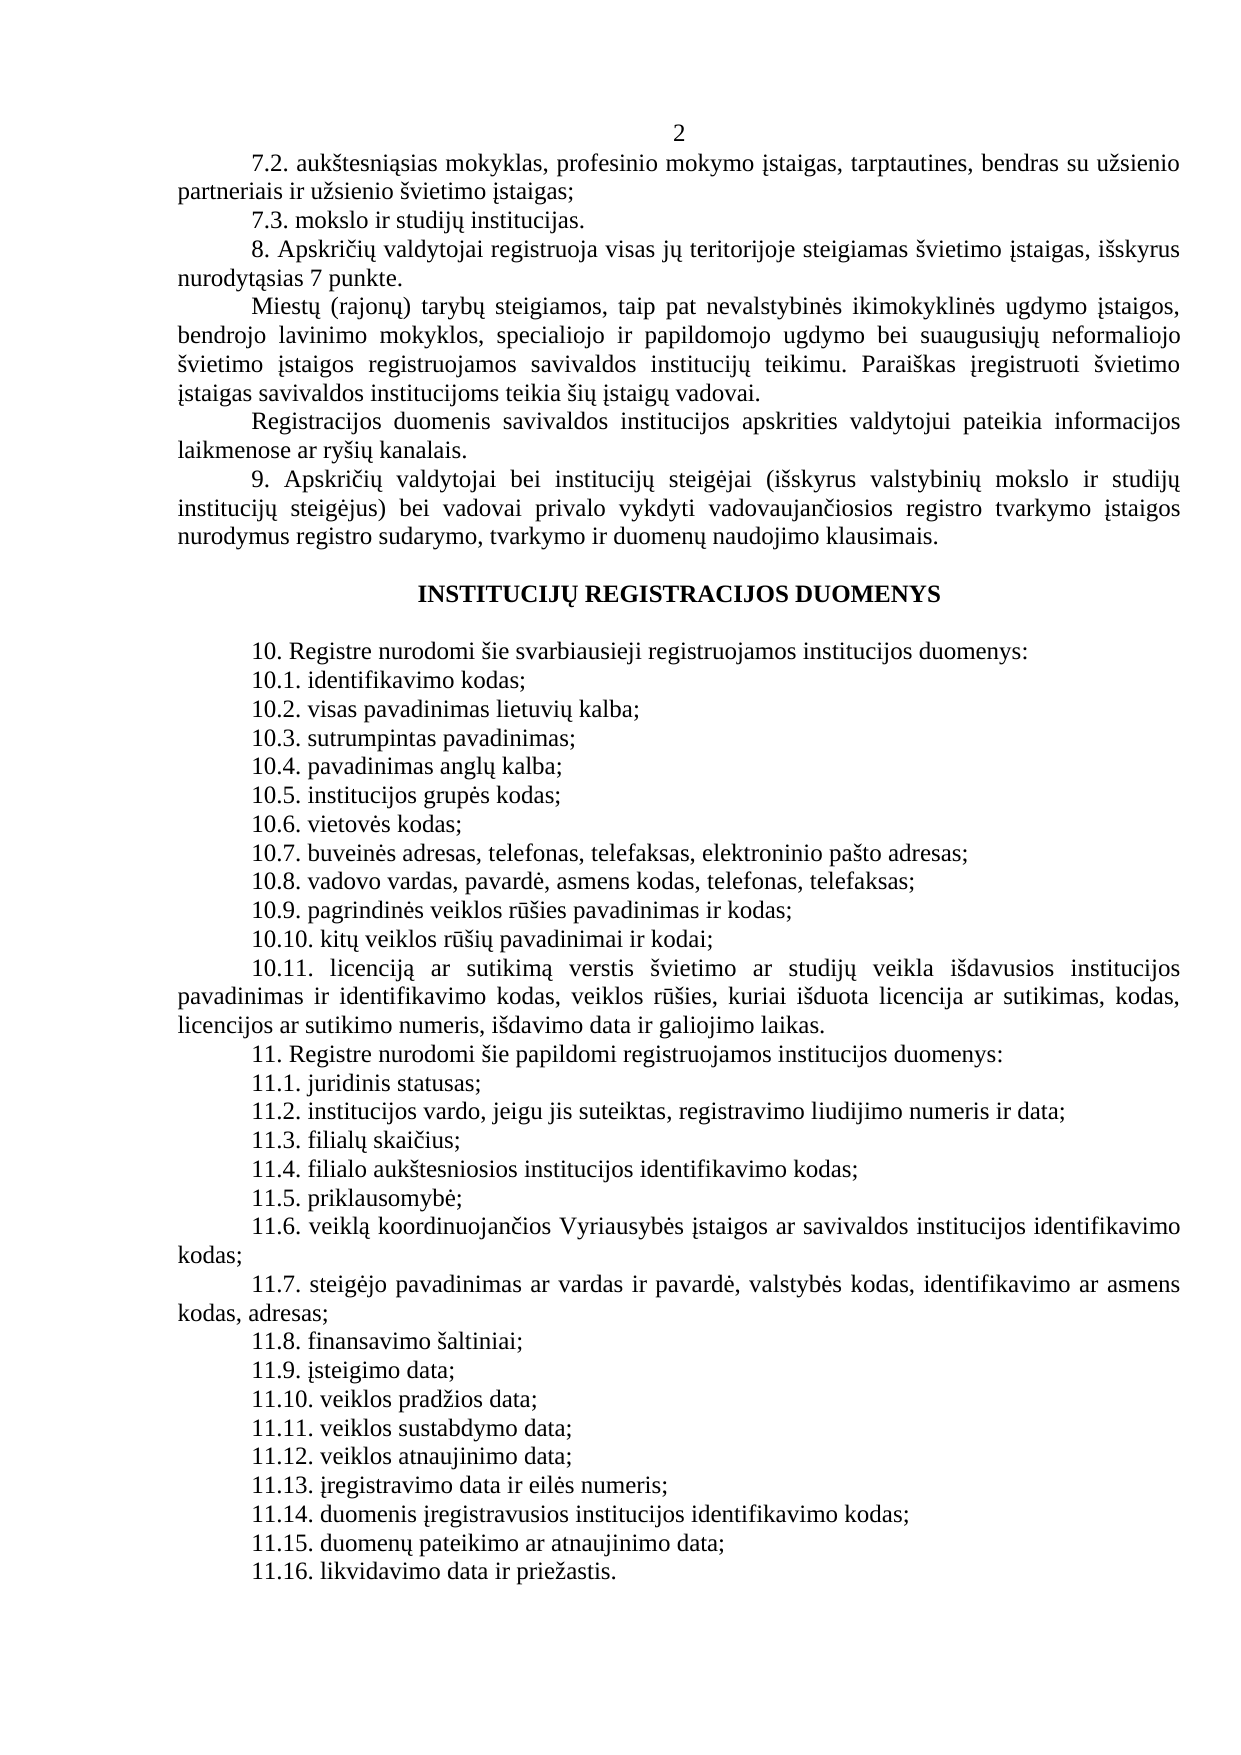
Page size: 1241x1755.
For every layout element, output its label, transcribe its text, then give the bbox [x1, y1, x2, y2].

text 10.4. pavadinimas anglų kalba; [177, 751, 1181, 780]
text 11.2. institucijos vardo, jeigu jis suteiktas, registravimo liudijimo numeris ir data; [177, 1096, 1181, 1125]
text 9. Apskričių valdytojai bei institucijų steigėjai (išskyrus valstybinių mokslo ir studijų institucijų steigėjus) bei vadovai privalo vykdyti vadovaujančiosios registro tvarkymo įstaigos nurodymus registro sudarymo, tvarkymo ir duomenų naudojimo klausimais. [177, 464, 1181, 550]
text 10.7. buveinės adresas, telefonas, telefaksas, elektroninio pašto adresas; [177, 838, 1181, 866]
text 10.9. pagrindinės veiklos rūšies pavadinimas ir kodas; [177, 895, 1181, 924]
text 10.1. identifikavimo kodas; [177, 665, 1181, 694]
text 8. Apskričių valdytojai registruoja visas jų teritorijoje steigiamas švietimo įstaigas, išskyrus nurodytąsias 7 punkte. [177, 234, 1181, 291]
text 11.10. veiklos pradžios data; [177, 1384, 1181, 1413]
text 11.12. veiklos atnaujinimo data; [177, 1441, 1181, 1470]
text 10.11. licenciją ar sutikimą verstis švietimo ar studijų veikla išdavusios institucijos pavadinimas ir identifikavimo kodas, veiklos rūšies, kuriai išduota licencija ar sutikimas, kodas, licencijos ar sutikimo numeris, išdavimo data ir galiojimo laikas. [177, 953, 1181, 1039]
text 11.11. veiklos sustabdymo data; [177, 1413, 1181, 1441]
text 11.14. duomenis įregistravusios institucijos identifikavimo kodas; [177, 1499, 1181, 1528]
text 11.9. įsteigimo data; [177, 1355, 1181, 1384]
text 10.5. institucijos grupės kodas; [177, 780, 1181, 809]
text 10.3. sutrumpintas pavadinimas; [177, 723, 1181, 751]
text 11.3. filialų skaičius; [177, 1125, 1181, 1154]
text 11.6. veiklą koordinuojančios Vyriausybės įstaigos ar savivaldos institucijos identifikavimo kodas; [177, 1211, 1181, 1269]
text 7.2. aukštesniąsias mokyklas, profesinio mokymo įstaigas, tarptautines, bendras su užsienio partneriais ir užsienio švietimo įstaigas; [177, 148, 1181, 205]
text 10.8. vadovo vardas, pavardė, asmens kodas, telefonas, telefaksas; [177, 866, 1181, 895]
text 10.10. kitų veiklos rūšių pavadinimai ir kodai; [177, 924, 1181, 953]
text 11.16. likvidavimo data ir priežastis. [177, 1556, 1181, 1585]
text 10.2. visas pavadinimas lietuvių kalba; [177, 694, 1181, 723]
text 11.5. priklausomybė; [177, 1183, 1181, 1211]
text 11.8. finansavimo šaltiniai; [177, 1326, 1181, 1355]
text 7.3. mokslo ir studijų institucijas. [177, 205, 1181, 234]
text 10. Registre nurodomi šie svarbiausieji registruojamos institucijos duomenys: [177, 636, 1181, 665]
text 10.6. vietovės kodas; [177, 809, 1181, 838]
text 11.13. įregistravimo data ir eilės numeris; [177, 1470, 1181, 1499]
text 11.4. filialo aukštesniosios institucijos identifikavimo kodas; [177, 1154, 1181, 1183]
text Registracijos duomenis savivaldos institucijos apskrities valdytojui pateikia informacijos laikmenose ar ryšių kanalais. [177, 406, 1181, 464]
text Miestų (rajonų) tarybų steigiamos, taip pat nevalstybinės ikimokyklinės ugdymo įstaigos, bendrojo lavinimo mokyklos, specialiojo ir papildomojo ugdymo bei suaugusiųjų neformaliojo švietimo įstaigos registruojamos savivaldos institucijų teikimu. Paraiškas įregistruoti švietimo įstaigas savivaldos institucijoms teikia šių įstaigų vadovai. [177, 291, 1181, 406]
text 11.1. juridinis statusas; [177, 1068, 1181, 1096]
text INSTITUCIJŲ REGISTRACIJOS DUOMENYS [177, 579, 1181, 608]
text 11. Registre nurodomi šie papildomi registruojamos institucijos duomenys: [177, 1039, 1181, 1068]
text 11.7. steigėjo pavadinimas ar vardas ir pavardė, valstybės kodas, identifikavimo ar asmens kodas, adresas; [177, 1269, 1181, 1326]
text 11.15. duomenų pateikimo ar atnaujinimo data; [177, 1528, 1181, 1556]
